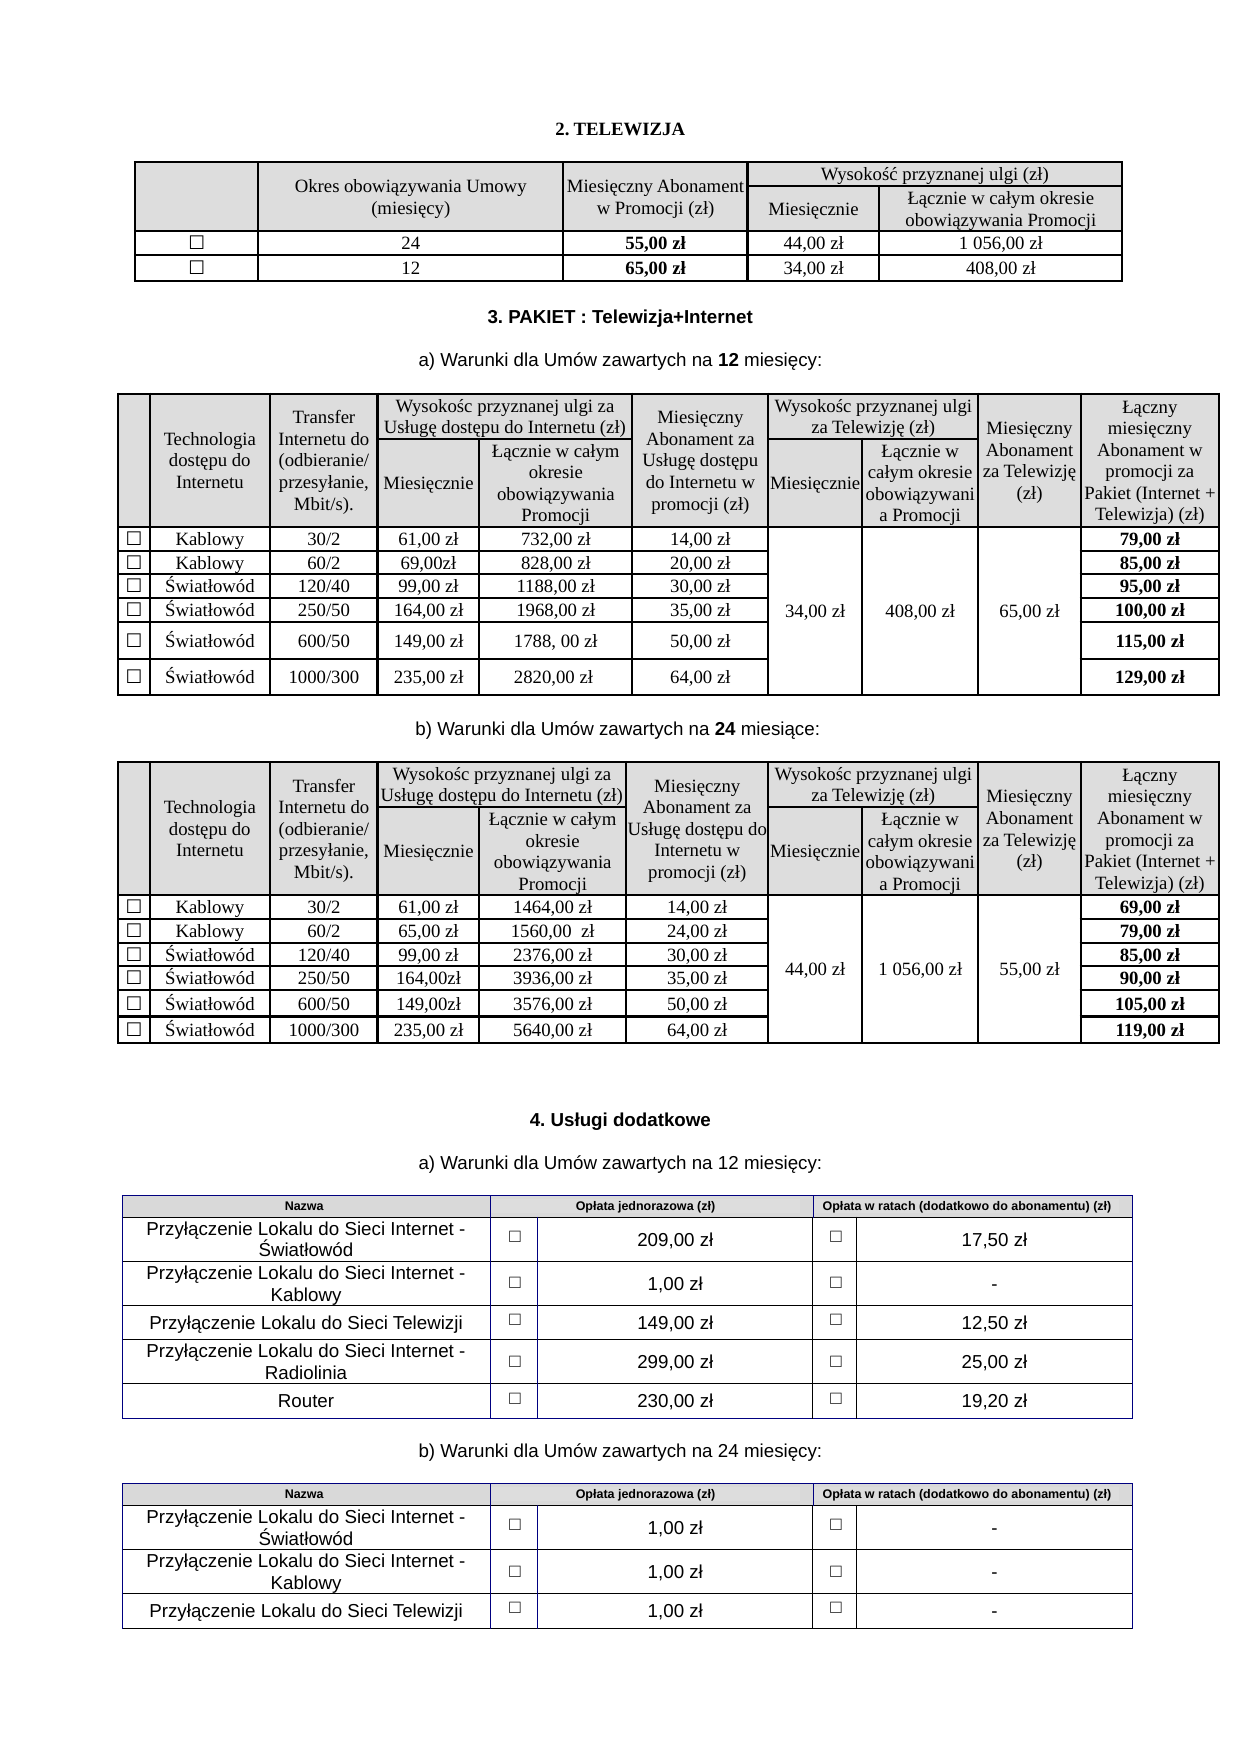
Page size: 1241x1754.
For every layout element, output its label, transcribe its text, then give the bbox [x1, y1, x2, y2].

table_cell 14,00 zł [633, 528, 767, 549]
table_cell Przyłączenie Lokalu do Sieci Telewizji [123, 1594, 490, 1627]
text 3. PAKIET : Telewizja+Internet [118, 306, 1122, 328]
table_cell 1 056,00 zł [863, 896, 977, 1042]
table_cell 30,00 zł [633, 575, 767, 597]
table_cell Kablowy [151, 552, 269, 573]
table_cell 34,00 zł [769, 528, 861, 694]
table_cell Światłowód [151, 660, 269, 694]
table_cell □ [813, 1384, 856, 1418]
table_cell □ [491, 1384, 537, 1418]
table_cell 164,00 zł [379, 599, 478, 621]
table_cell 65,00 zł [379, 920, 478, 942]
table_cell 209,00 zł [538, 1218, 812, 1261]
table_cell ☐ [119, 599, 149, 621]
table_cell Miesięcznie [749, 187, 878, 230]
table_cell 44,00 zł [769, 896, 861, 1042]
table_cell 79,00 zł [1082, 528, 1218, 549]
table_header [136, 163, 257, 230]
table_cell ☐ [119, 575, 149, 597]
table_cell Router [123, 1384, 490, 1418]
table_cell Światłowód [151, 575, 269, 597]
table_cell ☐ [119, 623, 149, 658]
table_cell □ [491, 1594, 537, 1627]
table_header Miesięczny Abonament za Telewizję (zł) [979, 763, 1080, 894]
table_cell Kablowy [151, 528, 269, 549]
table_cell Miesięcznie [379, 440, 478, 526]
table_cell 828,00 zł [480, 552, 631, 573]
table_cell 64,00 zł [633, 660, 767, 694]
table_header Opłata w ratach (dodatkowo do abonamentu) (zł) [814, 1484, 1132, 1505]
table_cell - [857, 1550, 1132, 1593]
table_cell Łącznie w całym okresie obowiązywania Promocji [863, 808, 977, 894]
table_cell 60/2 [271, 920, 376, 942]
table_cell 1464,00 zł [480, 896, 625, 918]
table_cell Miesięcznie [379, 808, 478, 894]
table_cell 61,00 zł [379, 896, 478, 918]
table_cell 250/50 [271, 599, 376, 621]
table_cell ☐ [136, 232, 257, 254]
table_cell 119,00 zł [1082, 1018, 1218, 1042]
table_cell 299,00 zł [538, 1340, 812, 1383]
table_cell 69,00zł [379, 552, 478, 573]
table_cell 14,00 zł [627, 896, 767, 918]
table_cell 1560,00 zł [480, 920, 625, 942]
table_cell 408,00 zł [880, 256, 1121, 280]
table_cell 5640,00 zł [480, 1018, 625, 1042]
table_header Miesięczny Abonament za Usługę dostępu do Internetu w promocji (zł) [627, 763, 767, 894]
table_cell Przyłączenie Lokalu do Sieci Internet - Światłowód [123, 1218, 490, 1261]
table_cell 235,00 zł [379, 1018, 478, 1042]
table_cell 61,00 zł [379, 528, 478, 549]
table_cell 115,00 zł [1082, 623, 1218, 658]
table_cell 1000/300 [271, 660, 376, 694]
table_header [119, 763, 149, 894]
table_cell 50,00 zł [627, 991, 767, 1015]
table_cell □ [491, 1506, 537, 1549]
table_cell □ [491, 1262, 537, 1305]
table_header Opłata jednorazowa (zł) [491, 1484, 813, 1505]
table_cell 3936,00 zł [480, 967, 625, 989]
table_cell 30,00 zł [627, 944, 767, 965]
table_cell 2376,00 zł [480, 944, 625, 965]
table_cell 105,00 zł [1082, 991, 1218, 1015]
table_cell 95,00 zł [1082, 575, 1218, 597]
text a) Warunki dla Umów zawartych na 12 miesięcy: [118, 1152, 1122, 1173]
table_cell Światłowód [151, 623, 269, 658]
table_cell Światłowód [151, 599, 269, 621]
table_cell 1,00 zł [538, 1550, 812, 1593]
table_cell 12 [259, 256, 562, 280]
table_cell 69,00 zł [1082, 896, 1218, 918]
table_cell 149,00 zł [379, 623, 478, 658]
table_cell ☐ [119, 920, 149, 942]
table_header Wysokość przyznanej ulgi (zł) [749, 163, 1121, 185]
table_header Miesięczny Abonament za Telewizję (zł) [979, 395, 1080, 526]
table_cell 408,00 zł [863, 528, 977, 694]
table_cell 164,00zł [379, 967, 478, 989]
table_cell 1,00 zł [538, 1506, 812, 1549]
table_cell ☐ [119, 528, 149, 549]
table_cell 20,00 zł [633, 552, 767, 573]
table_cell 24 [259, 232, 562, 254]
table_cell □ [813, 1262, 856, 1305]
table_header Transfer Internetu do (odbieranie/ przesyłanie, Mbit/s). [271, 763, 376, 894]
table_cell 230,00 zł [538, 1384, 812, 1418]
table_cell 99,00 zł [379, 575, 478, 597]
table_header Łączny miesięczny Abonament w promocji za Pakiet (Internet + Telewizja) (zł) [1082, 395, 1218, 526]
table_cell □ [813, 1594, 856, 1627]
table_cell Przyłączenie Lokalu do Sieci Internet - Kablowy [123, 1262, 490, 1305]
table_cell Światłowód [151, 1018, 269, 1042]
text b) Warunki dla Umów zawartych na 24 miesiące: [118, 718, 1122, 739]
table_cell 65,00 zł [564, 256, 746, 280]
table_cell ☐ [119, 660, 149, 694]
table_cell 30/2 [271, 528, 376, 549]
table_header Wysokośc przyznanej ulgi za Usługę dostępu do Internetu (zł) [379, 763, 625, 806]
table_cell □ [813, 1506, 856, 1549]
table_cell □ [491, 1550, 537, 1593]
table_header Wysokośc przyznanej ulgi za Usługę dostępu do Internetu (zł) [379, 395, 631, 438]
table_cell Miesięcznie [769, 440, 861, 526]
table_header Miesięczny Abonament w Promocji (zł) [564, 163, 746, 230]
table_header [119, 395, 149, 526]
table_header Wysokośc przyznanej ulgi za Telewizję (zł) [769, 763, 977, 806]
table_cell 120/40 [271, 944, 376, 965]
table_cell Przyłączenie Lokalu do Sieci Internet -Radiolinia [123, 1340, 490, 1383]
table_header Okres obowiązywania Umowy (miesięcy) [259, 163, 562, 230]
table_cell 1968,00 zł [480, 599, 631, 621]
table_cell Światłowód [151, 967, 269, 989]
table_header Nazwa [123, 1484, 490, 1505]
table_cell Kablowy [151, 896, 269, 918]
table_cell Łącznie w całym okresie obowiązywania Promocji [480, 808, 625, 894]
table_header Opłata w ratach (dodatkowo do abonamentu) (zł) [814, 1196, 1132, 1217]
table_header Nazwa [123, 1196, 490, 1217]
table_cell 3576,00 zł [480, 991, 625, 1015]
table_cell 1788, 00 zł [480, 623, 631, 658]
table_cell Łącznie w całym okresie obowiązywania Promocji [863, 440, 977, 526]
table_cell □ [813, 1218, 856, 1261]
table_cell 99,00 zł [379, 944, 478, 965]
table_cell 65,00 zł [979, 528, 1080, 694]
table_cell 235,00 zł [379, 660, 478, 694]
table_cell 44,00 zł [749, 232, 878, 254]
table_cell 50,00 zł [633, 623, 767, 658]
table_cell ☐ [136, 256, 257, 280]
table_header Transfer Internetu do (odbieranie/ przesyłanie, Mbit/s). [271, 395, 376, 526]
table_cell Kablowy [151, 920, 269, 942]
table_header Opłata jednorazowa (zł) [491, 1196, 813, 1217]
table_cell 129,00 zł [1082, 660, 1218, 694]
table_cell - [857, 1594, 1132, 1627]
table_cell 1 056,00 zł [880, 232, 1121, 254]
table_cell Łącznie w całym okresie obowiązywania Promocji [480, 440, 631, 526]
table_cell 120/40 [271, 575, 376, 597]
text a) Warunki dla Umów zawartych na 12 miesięcy: [118, 349, 1122, 371]
table_cell 17,50 zł [857, 1218, 1132, 1261]
table_header Technologia dostępu do Internetu [151, 395, 269, 526]
table_header Technologia dostępu do Internetu [151, 763, 269, 894]
table_cell 24,00 zł [627, 920, 767, 942]
table_cell Światłowód [151, 944, 269, 965]
table_cell 35,00 zł [627, 967, 767, 989]
table_cell 600/50 [271, 991, 376, 1015]
table_cell Miesięcznie [769, 808, 861, 894]
table_cell Przyłączenie Lokalu do Sieci Telewizji [123, 1306, 490, 1339]
table_cell 55,00 zł [564, 232, 746, 254]
table_cell □ [491, 1306, 537, 1339]
table_cell 732,00 zł [480, 528, 631, 549]
table_cell □ [813, 1340, 856, 1383]
table_cell 100,00 zł [1082, 599, 1218, 621]
table_cell 64,00 zł [627, 1018, 767, 1042]
table_header Łączny miesięczny Abonament w promocji za Pakiet (Internet + Telewizja) (zł) [1082, 763, 1218, 894]
table_cell ☐ [119, 1018, 149, 1042]
table_cell 1188,00 zł [480, 575, 631, 597]
table_cell 85,00 zł [1082, 944, 1218, 965]
table_cell Łącznie w całym okresie obowiązywania Promocji [880, 187, 1121, 230]
table_cell Światłowód [151, 991, 269, 1015]
table_cell □ [491, 1218, 537, 1261]
table_cell ☐ [119, 967, 149, 989]
table_cell 19,20 zł [857, 1384, 1132, 1418]
table_cell ☐ [119, 991, 149, 1015]
text 2. TELEWIZJA [118, 118, 1122, 140]
table_cell 60/2 [271, 552, 376, 573]
table_header Wysokośc przyznanej ulgi za Telewizję (zł) [769, 395, 977, 438]
text b) Warunki dla Umów zawartych na 24 miesięcy: [118, 1440, 1122, 1462]
table_cell 25,00 zł [857, 1340, 1132, 1383]
table_cell 149,00 zł [538, 1306, 812, 1339]
table_cell 90,00 zł [1082, 967, 1218, 989]
table_cell 85,00 zł [1082, 552, 1218, 573]
table_cell 1000/300 [271, 1018, 376, 1042]
table_cell Przyłączenie Lokalu do Sieci Internet - Światłowód [123, 1506, 490, 1549]
table_header Miesięczny Abonament za Usługę dostępu do Internetu w promocji (zł) [633, 395, 767, 526]
text 4. Usługi dodatkowe [118, 1109, 1122, 1130]
table_cell 1,00 zł [538, 1262, 812, 1305]
table_cell □ [813, 1550, 856, 1593]
table_cell 149,00zł [379, 991, 478, 1015]
table_cell 2820,00 zł [480, 660, 631, 694]
table_cell ☐ [119, 896, 149, 918]
table_cell 1,00 zł [538, 1594, 812, 1627]
table_cell □ [813, 1306, 856, 1339]
table_cell 30/2 [271, 896, 376, 918]
table_cell ☐ [119, 944, 149, 965]
table_cell 34,00 zł [749, 256, 878, 280]
table_cell Przyłączenie Lokalu do Sieci Internet - Kablowy [123, 1550, 490, 1593]
table_cell 12,50 zł [857, 1306, 1132, 1339]
table_cell 79,00 zł [1082, 920, 1218, 942]
table_cell 55,00 zł [979, 896, 1080, 1042]
table_cell 600/50 [271, 623, 376, 658]
table_cell - [857, 1262, 1132, 1305]
table_cell ☐ [119, 552, 149, 573]
table_cell □ [491, 1340, 537, 1383]
table_cell - [857, 1506, 1132, 1549]
table_cell 250/50 [271, 967, 376, 989]
table_cell 35,00 zł [633, 599, 767, 621]
